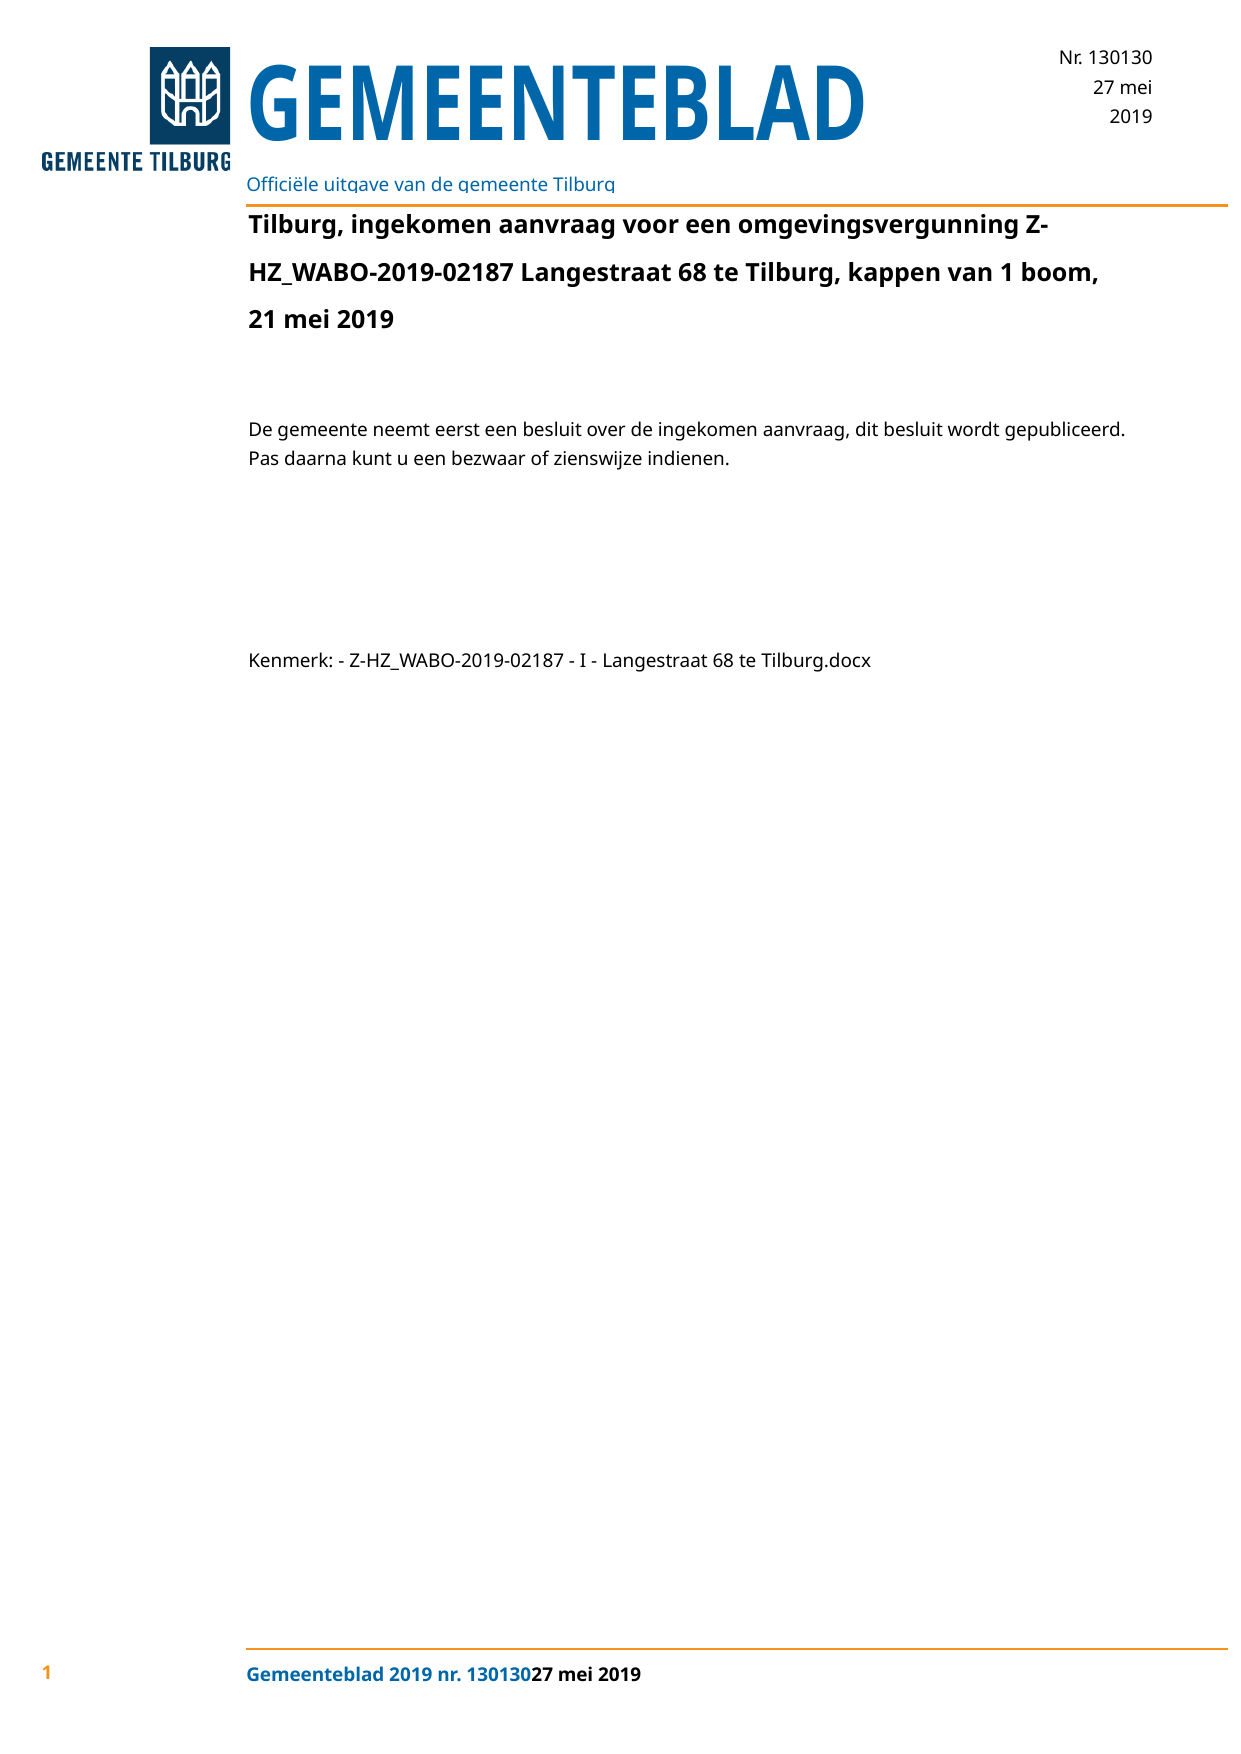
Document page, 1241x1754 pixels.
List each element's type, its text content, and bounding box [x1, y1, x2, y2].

picture [41, 47, 231, 172]
text Kenmerk: - Z-HZ_WABO-2019-02187 - I - Langestraat 68 te Tilburg.docx [248, 647, 1152, 673]
text Tilburg, ingekomen aanvraag voor een omgevingsvergunning Z-HZ_WABO-2019-02187 Langestraat 68 te Tilburg, kappen van 1 boom, 21 mei 2019 [248, 207, 1152, 336]
text De gemeente neemt eerst een besluit over de ingekomen aanvraag, dit besluit wordt gepubliceerd. Pas daarna kunt u een bezwaar of zienswijze indienen. [248, 416, 1152, 471]
